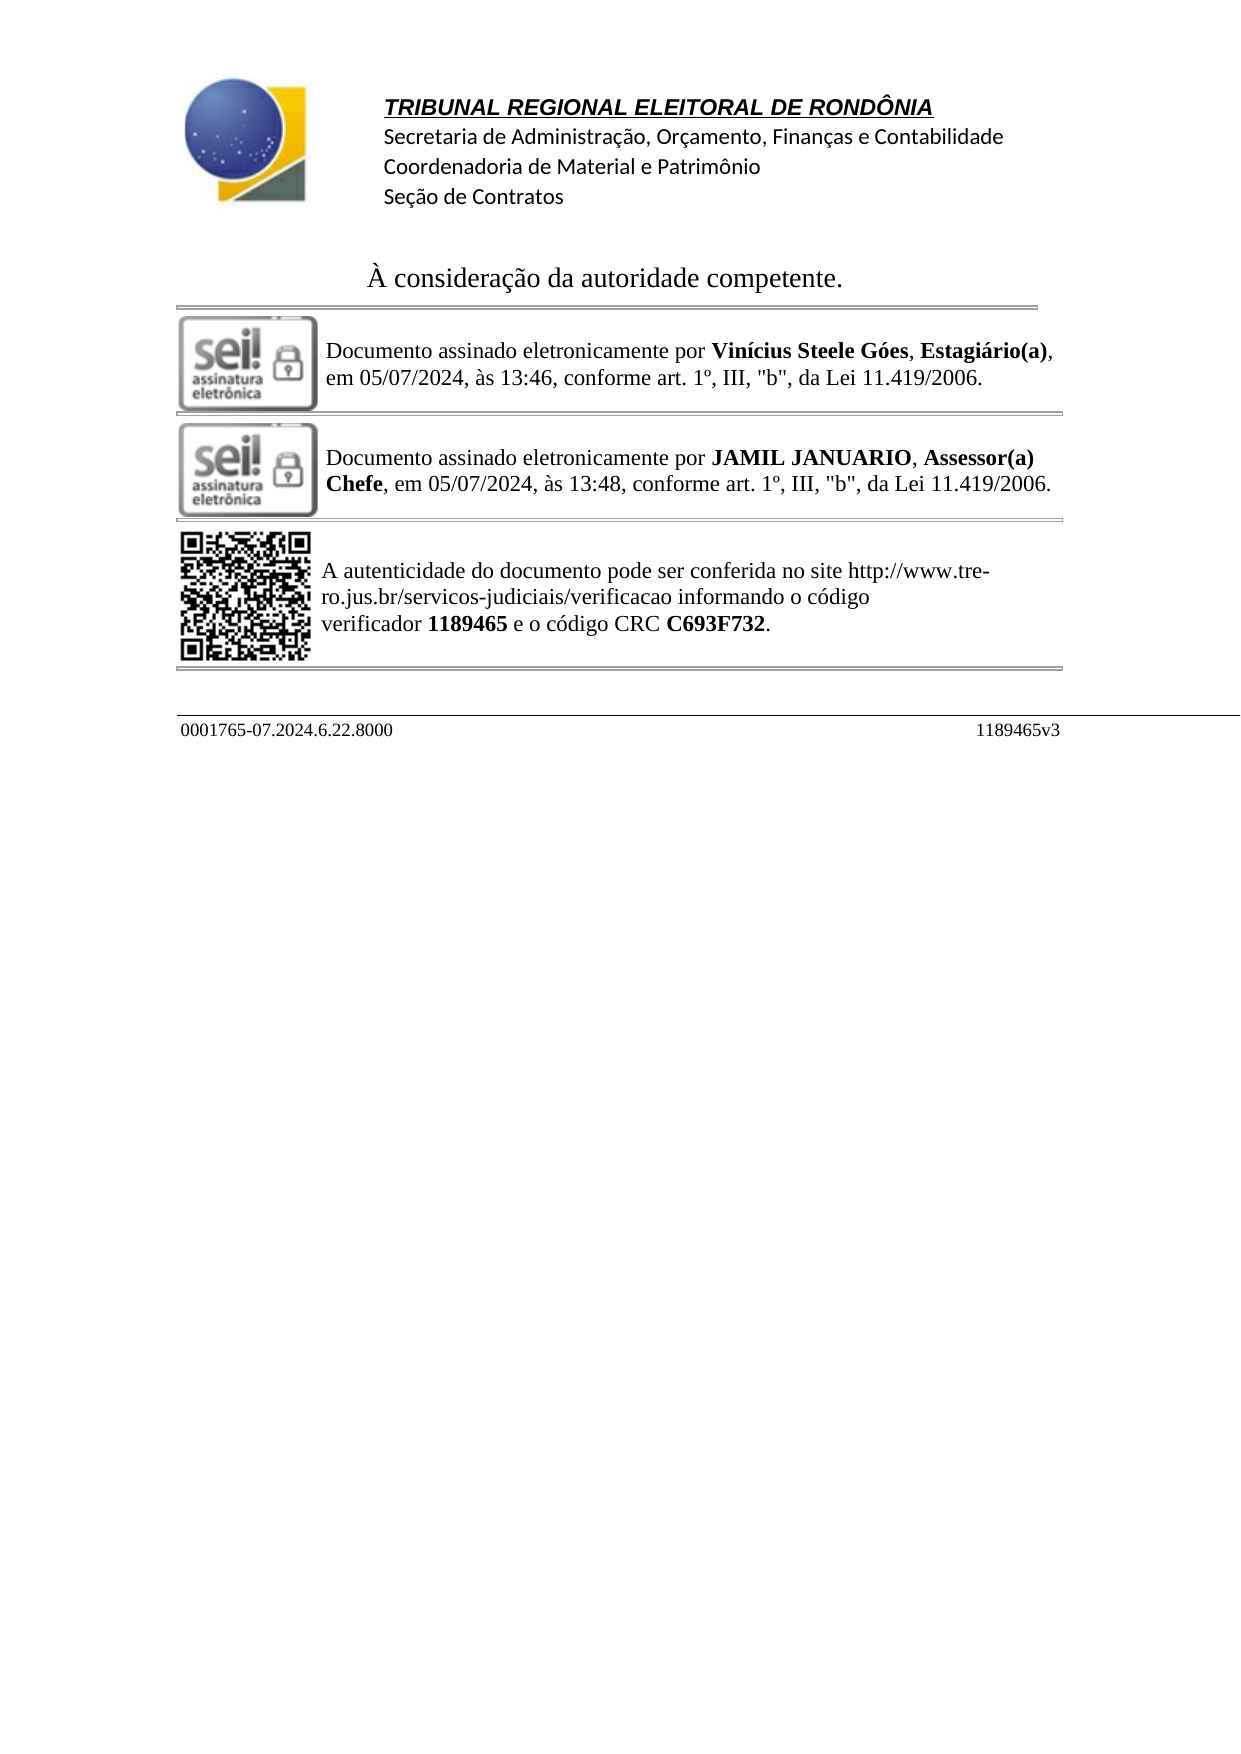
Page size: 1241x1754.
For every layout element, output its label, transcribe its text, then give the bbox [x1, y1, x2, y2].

table_header [177, 422, 324, 518]
table_header [177, 315, 324, 411]
table_header 1189465v3 [620, 716, 1063, 743]
table_header 0001765-07.2024.6.22.8000 [177, 716, 620, 743]
table_header Documento assinado eletronicamente por JAMIL JANUARIO, Assessor(a) Chefe, em 05/07/2024, às 13:48, conforme art. 1º, III, "b", da Lei 11.419/2006. [324, 422, 1072, 518]
table_header Documento assinado eletronicamente por Vinícius Steele Góes, Estagiário(a), em 05/07/2024, às 13:46, conforme art. 1º, III, "b", da Lei 11.419/2006. [324, 315, 1072, 412]
table_header A autenticidade do documento pode ser conferida no site http://www.tre-ro.jus.br/servicos-judiciais/verificacao informando o código verificador 1189465 e o código CRC C693F732. [319, 528, 1072, 665]
text À consideração da autoridade competente. [190, 261, 1051, 293]
table_header [177, 528, 319, 665]
